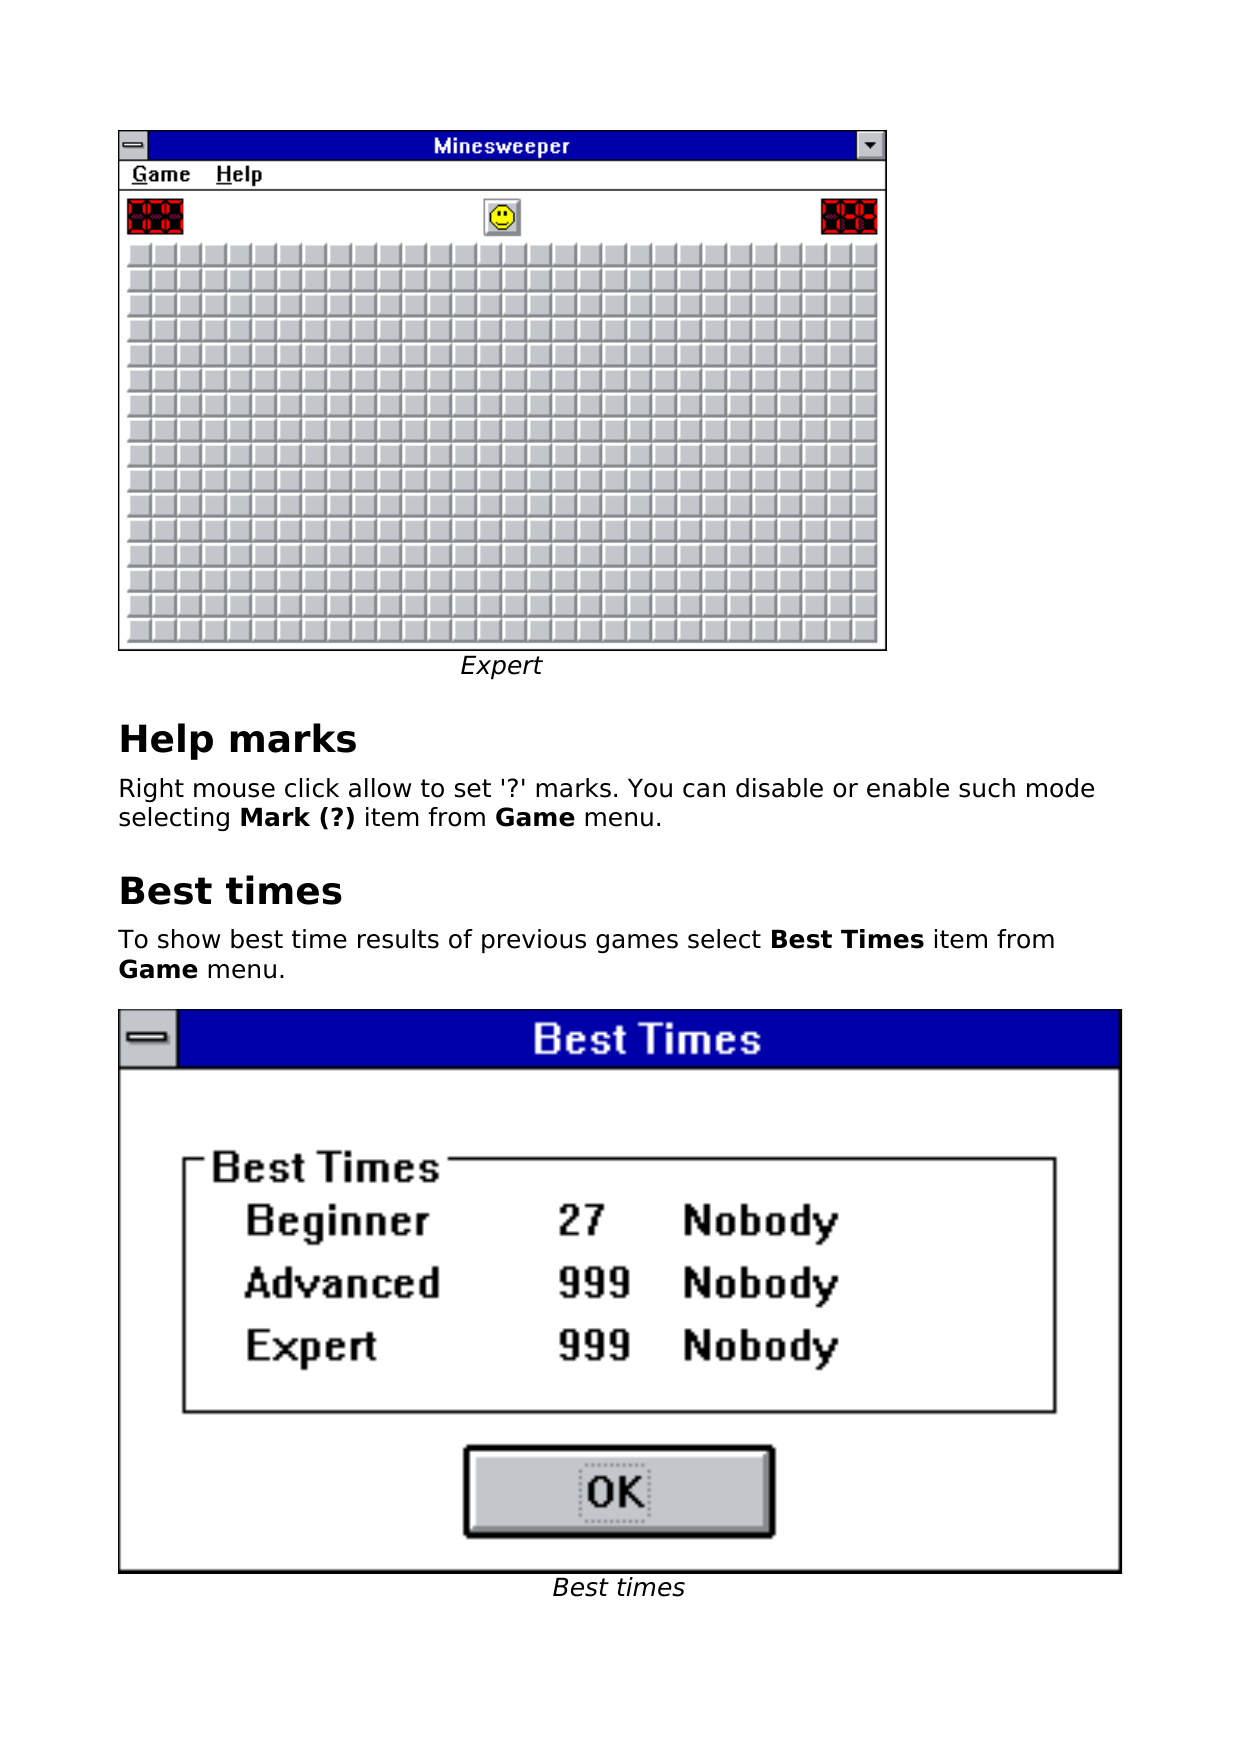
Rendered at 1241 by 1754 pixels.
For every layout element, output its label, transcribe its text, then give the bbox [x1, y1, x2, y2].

text Best times [118, 1574, 1122, 1602]
text To show best time results of previous games select Best Times item from Game menu. [118, 926, 1122, 984]
picture [118, 1009, 1123, 1574]
subtitle Help marks [118, 718, 1122, 761]
text Right mouse click allow to set '?' marks. You can disable or enable such mode selecting Mark (?) item from Game menu. [118, 774, 1122, 832]
subtitle Best times [118, 869, 1122, 913]
picture [118, 130, 887, 651]
text Expert [118, 651, 887, 680]
